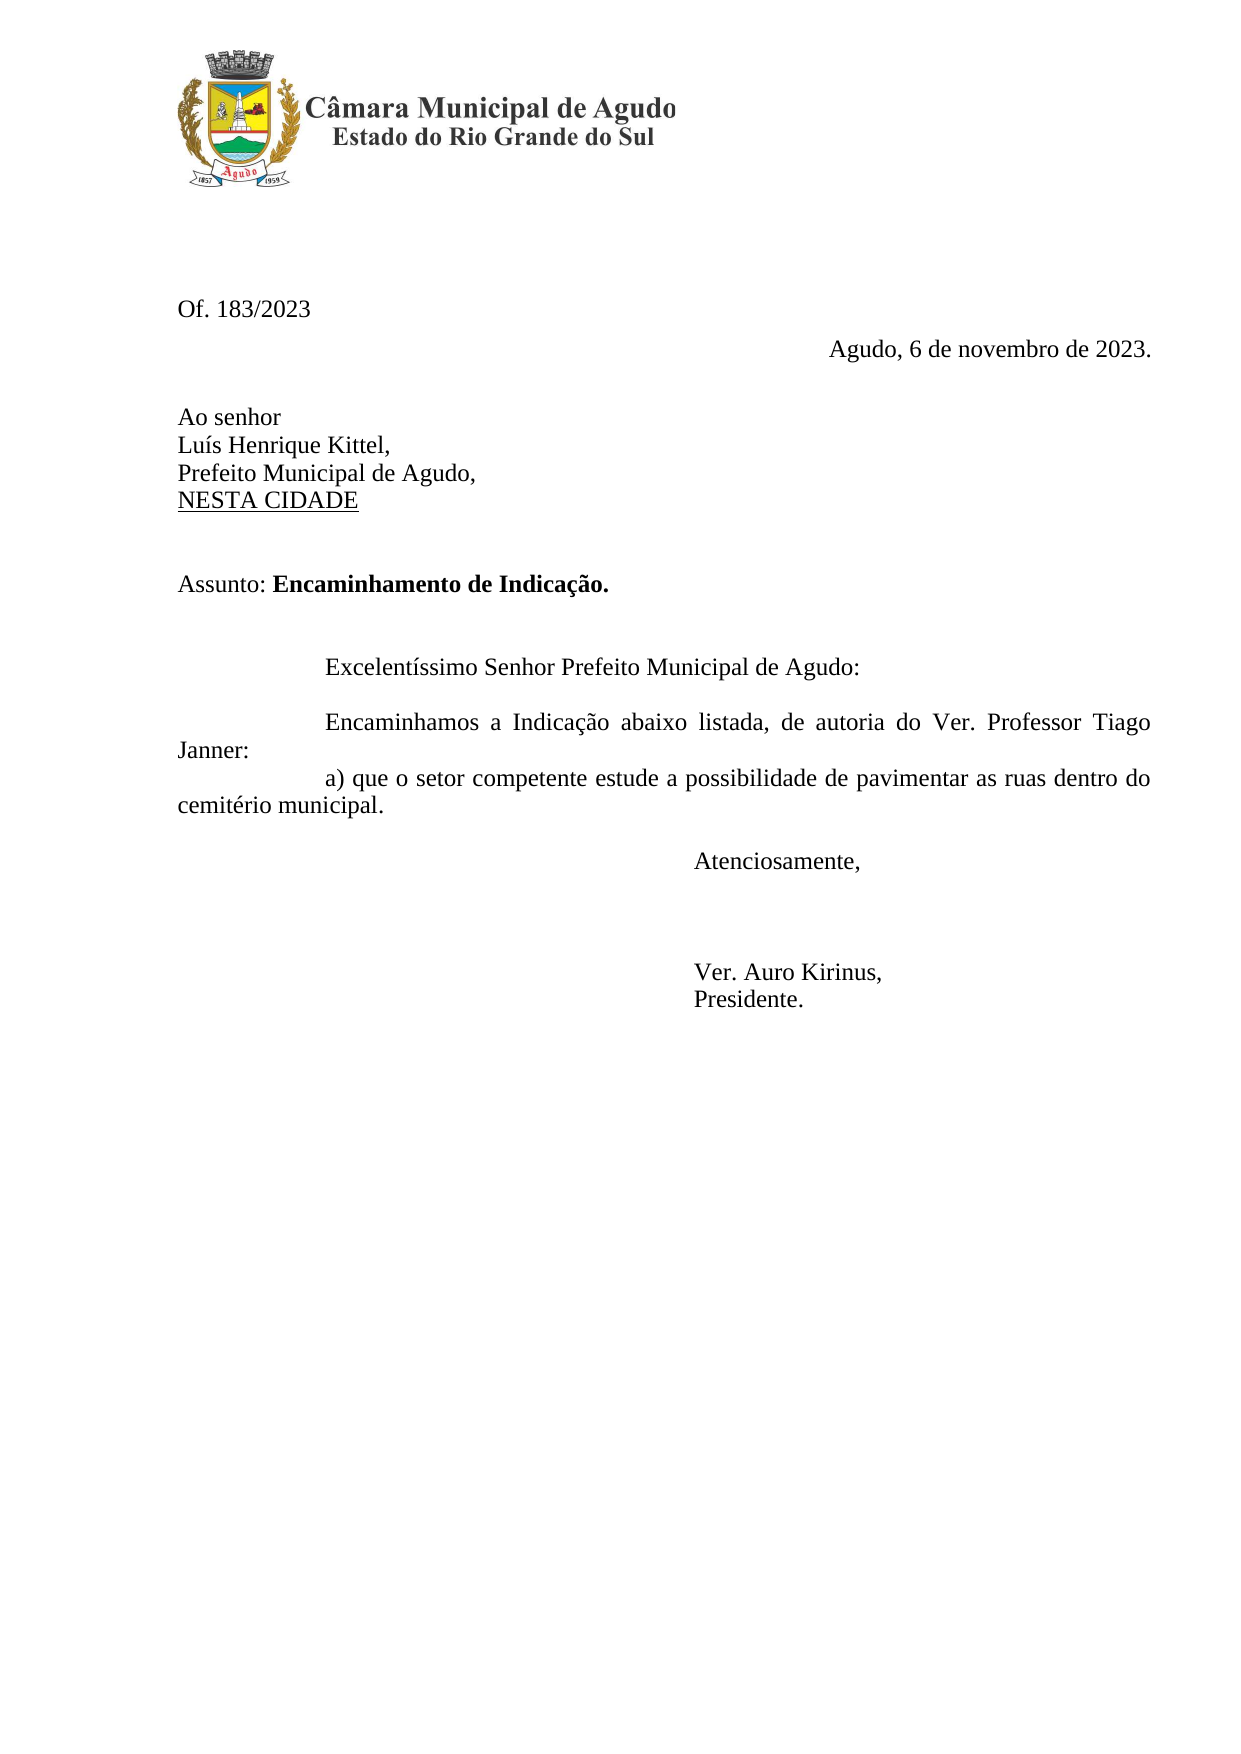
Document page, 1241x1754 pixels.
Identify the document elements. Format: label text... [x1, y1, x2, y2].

text Of. 183/2023 [177, 295, 1152, 323]
text Atenciosamente, [546, 847, 1152, 874]
text a) que o setor competente estude a possibilidade de pavimentar as ruas dentro do cemitério municipal. [177, 764, 1152, 819]
text Encaminhamos a Indicação abaixo listada, de autoria do Ver. Professor Tiago Janner: [177, 708, 1152, 764]
picture [177, 50, 676, 187]
text NESTA CIDADE [177, 487, 1152, 514]
text Assunto: Encaminhamento de Indicação. [177, 570, 1152, 597]
text Presidente. [546, 985, 1152, 1013]
text Prefeito Municipal de Agudo, [177, 459, 1152, 487]
text Ao senhor [177, 403, 1152, 431]
text Agudo, 6 de novembro de 2023. [177, 336, 1152, 363]
text Excelentíssimo Senhor Prefeito Municipal de Agudo: [177, 653, 1152, 681]
text Ver. Auro Kirinus, [546, 958, 1152, 985]
text Luís Henrique Kittel, [177, 431, 1152, 459]
